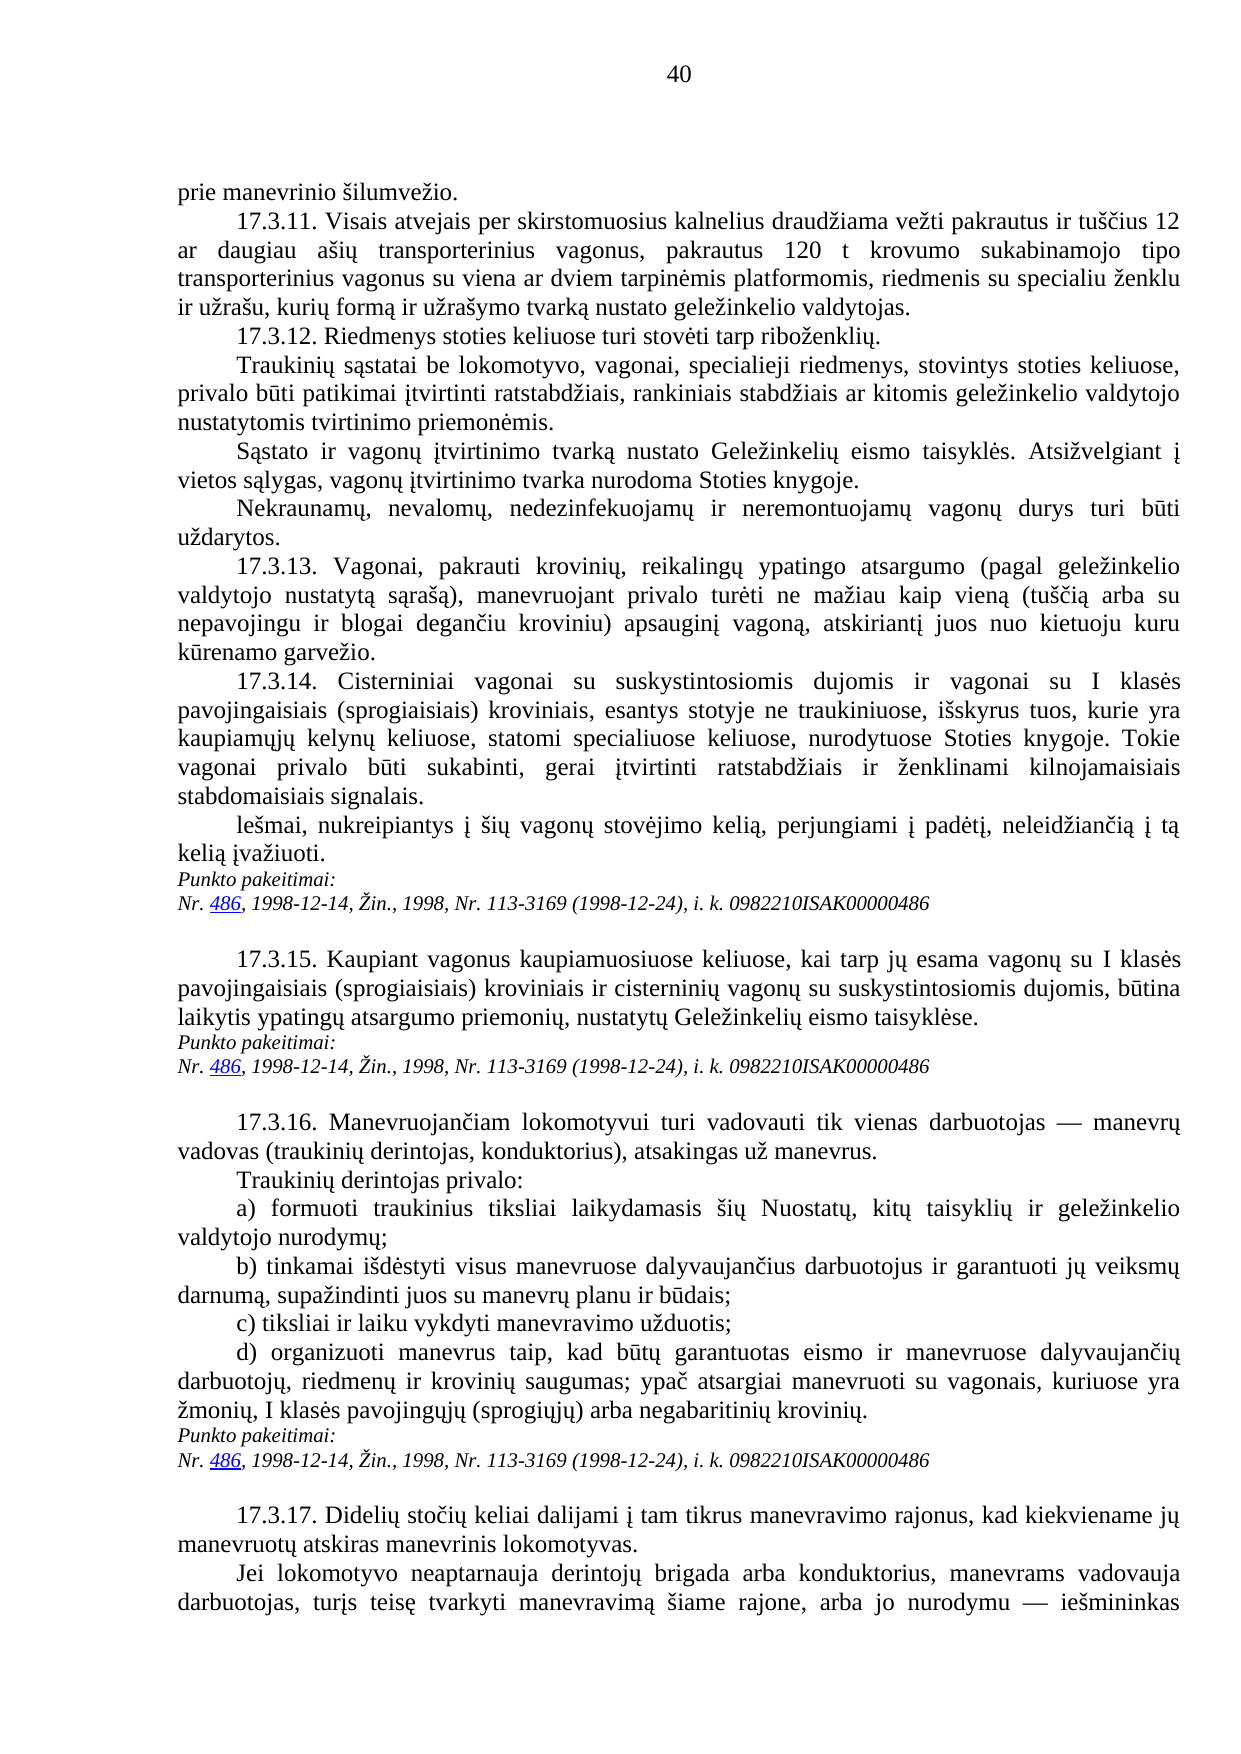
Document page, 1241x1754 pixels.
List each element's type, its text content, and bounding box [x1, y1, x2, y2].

text Punkto pakeitimai: [177, 1423, 1181, 1447]
text 17.3.16. Manevruojančiam lokomotyvui turi vadovauti tik vienas darbuotojas — manevrų vadovas (traukinių derintojas, konduktorius), atsakingas už manevrus. [177, 1107, 1181, 1165]
text 17.3.15. Kaupiant vagonus kaupiamuosiuose keliuose, kai tarp jų esama vagonų su I klasės pavojingaisiais (sprogiaisiais) kroviniais ir cisterninių vagonų su suskystintosiomis dujomis, būtina laikytis ypatingų atsargumo priemonių, nustatytų Geležinkelių eismo taisyklėse. [177, 944, 1181, 1030]
text Traukinių derintojas privalo: [177, 1165, 1181, 1193]
text c) tiksliai ir laiku vykdyti manevravimo užduotis; [177, 1308, 1181, 1337]
text Traukinių sąstatai be lokomotyvo, vagonai, specialieji riedmenys, stovintys stoties keliuose, privalo būti patikimai įtvirtinti ratstabdžiais, rankiniais stabdžiais ar kitomis geležinkelio valdytojo nustatytomis tvirtinimo priemonėmis. [177, 350, 1181, 436]
text 17.3.14. Cisterniniai vagonai su suskystintosiomis dujomis ir vagonai su I klasės pavojingaisiais (sprogiaisiais) kroviniais, esantys stotyje ne traukiniuose, išskyrus tuos, kurie yra kaupiamųjų kelynų keliuose, statomi specialiuose keliuose, nurodytuose Stoties knygoje. Tokie vagonai privalo būti sukabinti, gerai įtvirtinti ratstabdžiais ir ženklinami kilnojamaisiais stabdomaisiais signalais. [177, 666, 1181, 810]
text lešmai, nukreipiantys į šių vagonų stovėjimo kelią, perjungiami į padėtį, neleidžiančią į tą kelią įvažiuoti. [177, 810, 1181, 867]
text a) formuoti traukinius tiksliai laikydamasis šių Nuostatų, kitų taisyklių ir geležinkelio valdytojo nurodymų; [177, 1193, 1181, 1251]
text prie manevrinio šilumvežio. [177, 177, 1181, 206]
text b) tinkamai išdėstyti visus manevruose dalyvaujančius darbuotojus ir garantuoti jų veiksmų darnumą, supažindinti juos su manevrų planu ir būdais; [177, 1251, 1181, 1308]
text 17.3.12. Riedmenys stoties keliuose turi stovėti tarp riboženklių. [177, 321, 1181, 350]
text Punkto pakeitimai: [177, 1030, 1181, 1054]
text Nr. 486, 1998-12-14, Žin., 1998, Nr. 113-3169 (1998-12-24), i. k. 0982210ISAK00000486 [177, 1054, 1181, 1078]
text Nekraunamų, nevalomų, nedezinfekuojamų ir neremontuojamų vagonų durys turi būti uždarytos. [177, 493, 1181, 551]
text d) organizuoti manevrus taip, kad būtų garantuotas eismo ir manevruose dalyvaujančių darbuotojų, riedmenų ir krovinių saugumas; ypač atsargiai manevruoti su vagonais, kuriuose yra žmonių, I klasės pavojingųjų (sprogiųjų) arba negabaritinių krovinių. [177, 1337, 1181, 1423]
text Sąstato ir vagonų įtvirtinimo tvarką nustato Geležinkelių eismo taisyklės. Atsižvelgiant į vietos sąlygas, vagonų įtvirtinimo tvarka nurodoma Stoties knygoje. [177, 436, 1181, 493]
text Nr. 486, 1998-12-14, Žin., 1998, Nr. 113-3169 (1998-12-24), i. k. 0982210ISAK00000486 [177, 891, 1181, 915]
text Punkto pakeitimai: [177, 867, 1181, 891]
text 17.3.13. Vagonai, pakrauti krovinių, reikalingų ypatingo atsargumo (pagal geležinkelio valdytojo nustatytą sąrašą), manevruojant privalo turėti ne mažiau kaip vieną (tuščią arba su nepavojingu ir blogai degančiu kroviniu) apsauginį vagoną, atskiriantį juos nuo kietuoju kuru kūrenamo garvežio. [177, 551, 1181, 666]
text Jei lokomotyvo neaptarnauja derintojų brigada arba konduktorius, manevrams vadovauja darbuotojas, turįs teisę tvarkyti manevravimą šiame rajone, arba jo nurodymu — iešmininkas [177, 1558, 1181, 1615]
text Nr. 486, 1998-12-14, Žin., 1998, Nr. 113-3169 (1998-12-24), i. k. 0982210ISAK00000486 [177, 1447, 1181, 1472]
text 17.3.11. Visais atvejais per skirstomuosius kalnelius draudžiama vežti pakrautus ir tuščius 12 ar daugiau ašių transporterinius vagonus, pakrautus 120 t krovumo sukabinamojo tipo transporterinius vagonus su viena ar dviem tarpinėmis platformomis, riedmenis su specialiu ženklu ir užrašu, kurių formą ir užrašymo tvarką nustato geležinkelio valdytojas. [177, 206, 1181, 321]
text 17.3.17. Didelių stočių keliai dalijami į tam tikrus manevravimo rajonus, kad kiekviename jų manevruotų atskiras manevrinis lokomotyvas. [177, 1500, 1181, 1558]
